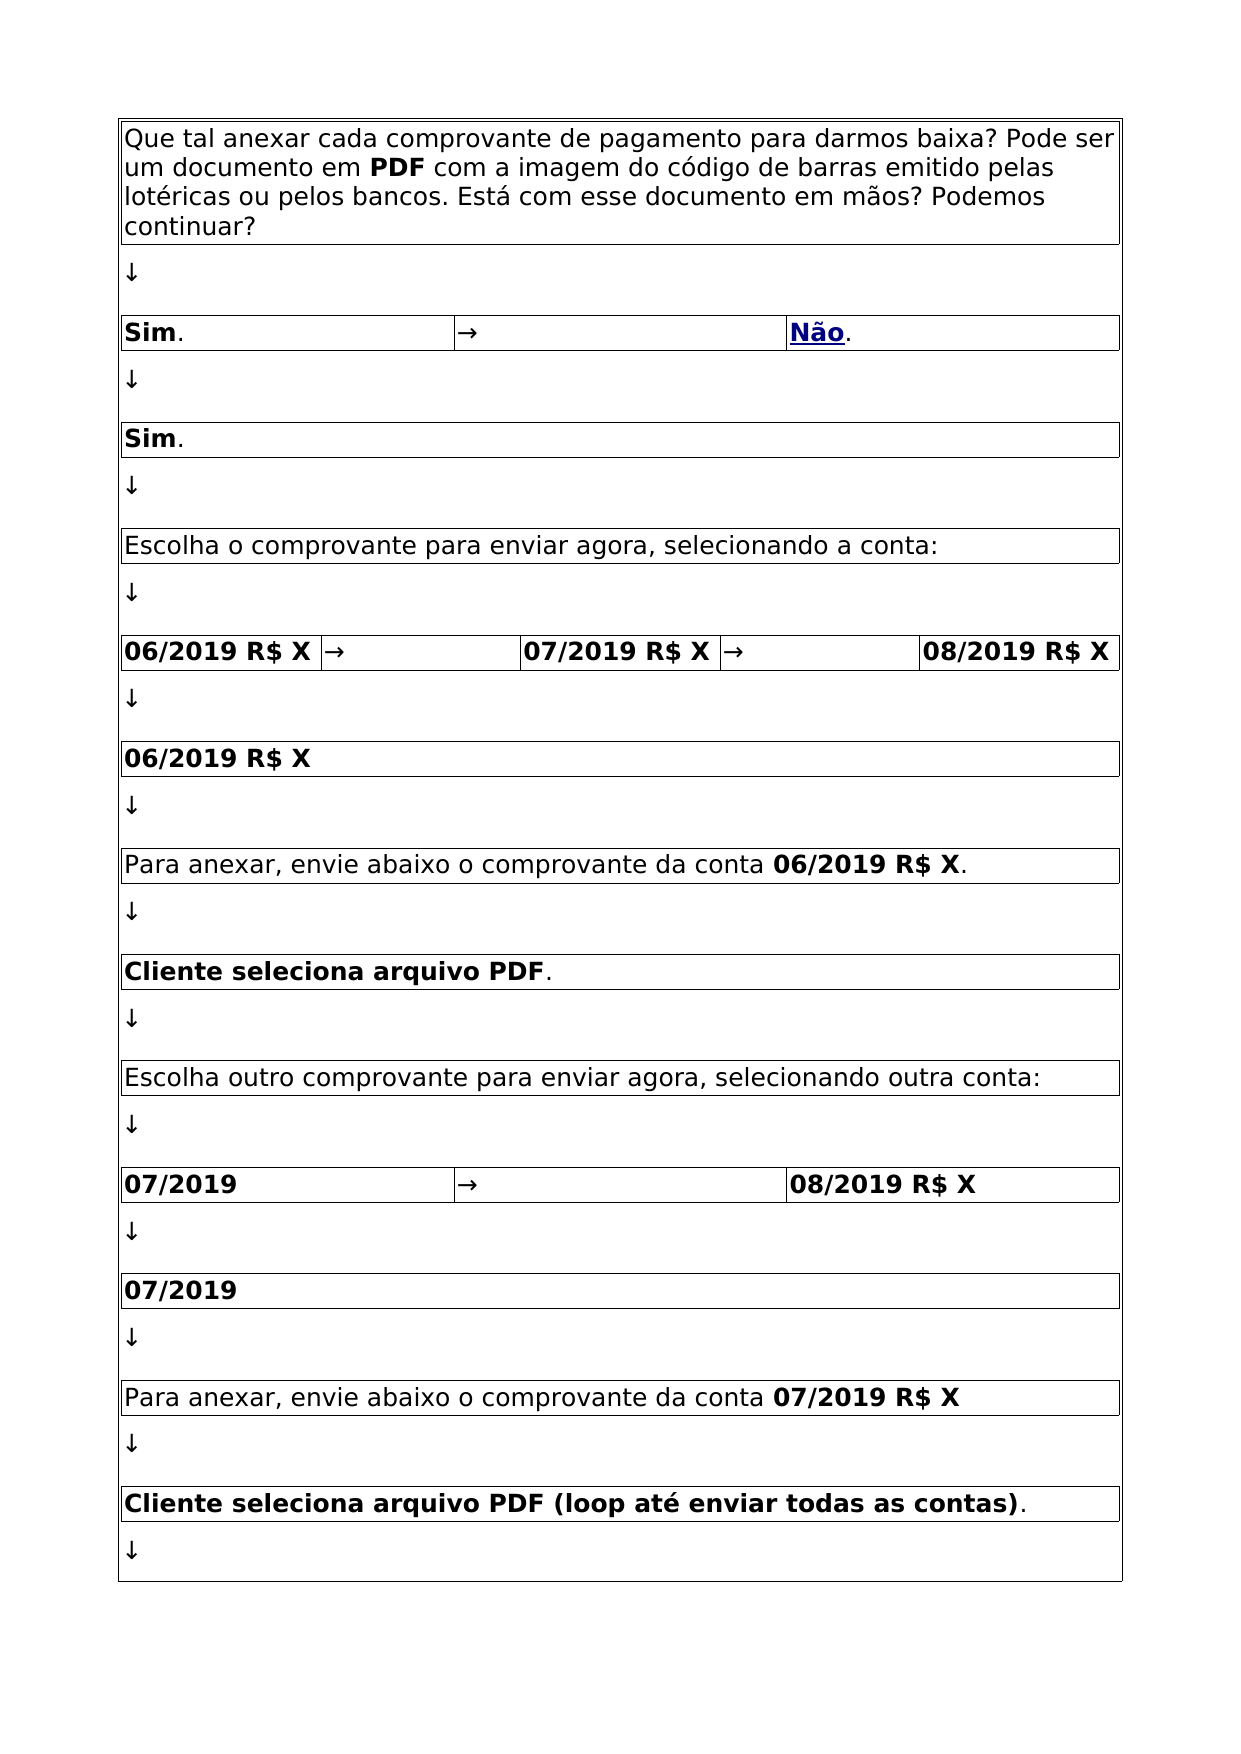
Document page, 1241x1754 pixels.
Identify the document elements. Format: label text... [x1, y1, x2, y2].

table_header 08/2019 R$ X [787, 1168, 1119, 1202]
table_header → [455, 316, 786, 350]
table_header Não. [787, 316, 1119, 350]
table_header → [455, 1168, 786, 1202]
table_header ↓ ↓ ↓ ↓ ↓ ↓ ↓ ↓ ↓ ↓ ↓ ↓ ↓ [119, 119, 1122, 1581]
table_header 07/2019 [122, 1168, 454, 1202]
table_header 07/2019 R$ X [521, 636, 720, 669]
table_header Sim. [122, 316, 454, 350]
table_header 06/2019 R$ X [122, 636, 321, 669]
table_header Escolha o comprovante para enviar agora, selecionando a conta: [122, 529, 1119, 563]
table_header Escolha outro comprovante para enviar agora, selecionando outra conta: [122, 1061, 1119, 1095]
table_header 08/2019 R$ X [920, 636, 1119, 669]
table_header → [322, 636, 520, 669]
table_header Que tal anexar cada comprovante de pagamento para darmos baixa? Pode ser um documento em PDF com a imagem do código de barras emitido pelas lotéricas ou pelos bancos. Está com esse documento em mãos? Podemos continuar? [122, 122, 1119, 244]
table_header 07/2019 [122, 1274, 1119, 1308]
table_header Para anexar, envie abaixo o comprovante da conta 07/2019 R$ X [122, 1381, 1119, 1415]
table_header Cliente seleciona arquivo PDF (loop até enviar todas as contas). [122, 1487, 1119, 1521]
table_header Sim. [122, 423, 1119, 457]
table_header → [721, 636, 919, 669]
table_header Cliente seleciona arquivo PDF. [122, 955, 1119, 989]
table_header 06/2019 R$ X [122, 742, 1119, 776]
table_header Para anexar, envie abaixo o comprovante da conta 06/2019 R$ X. [122, 849, 1119, 882]
